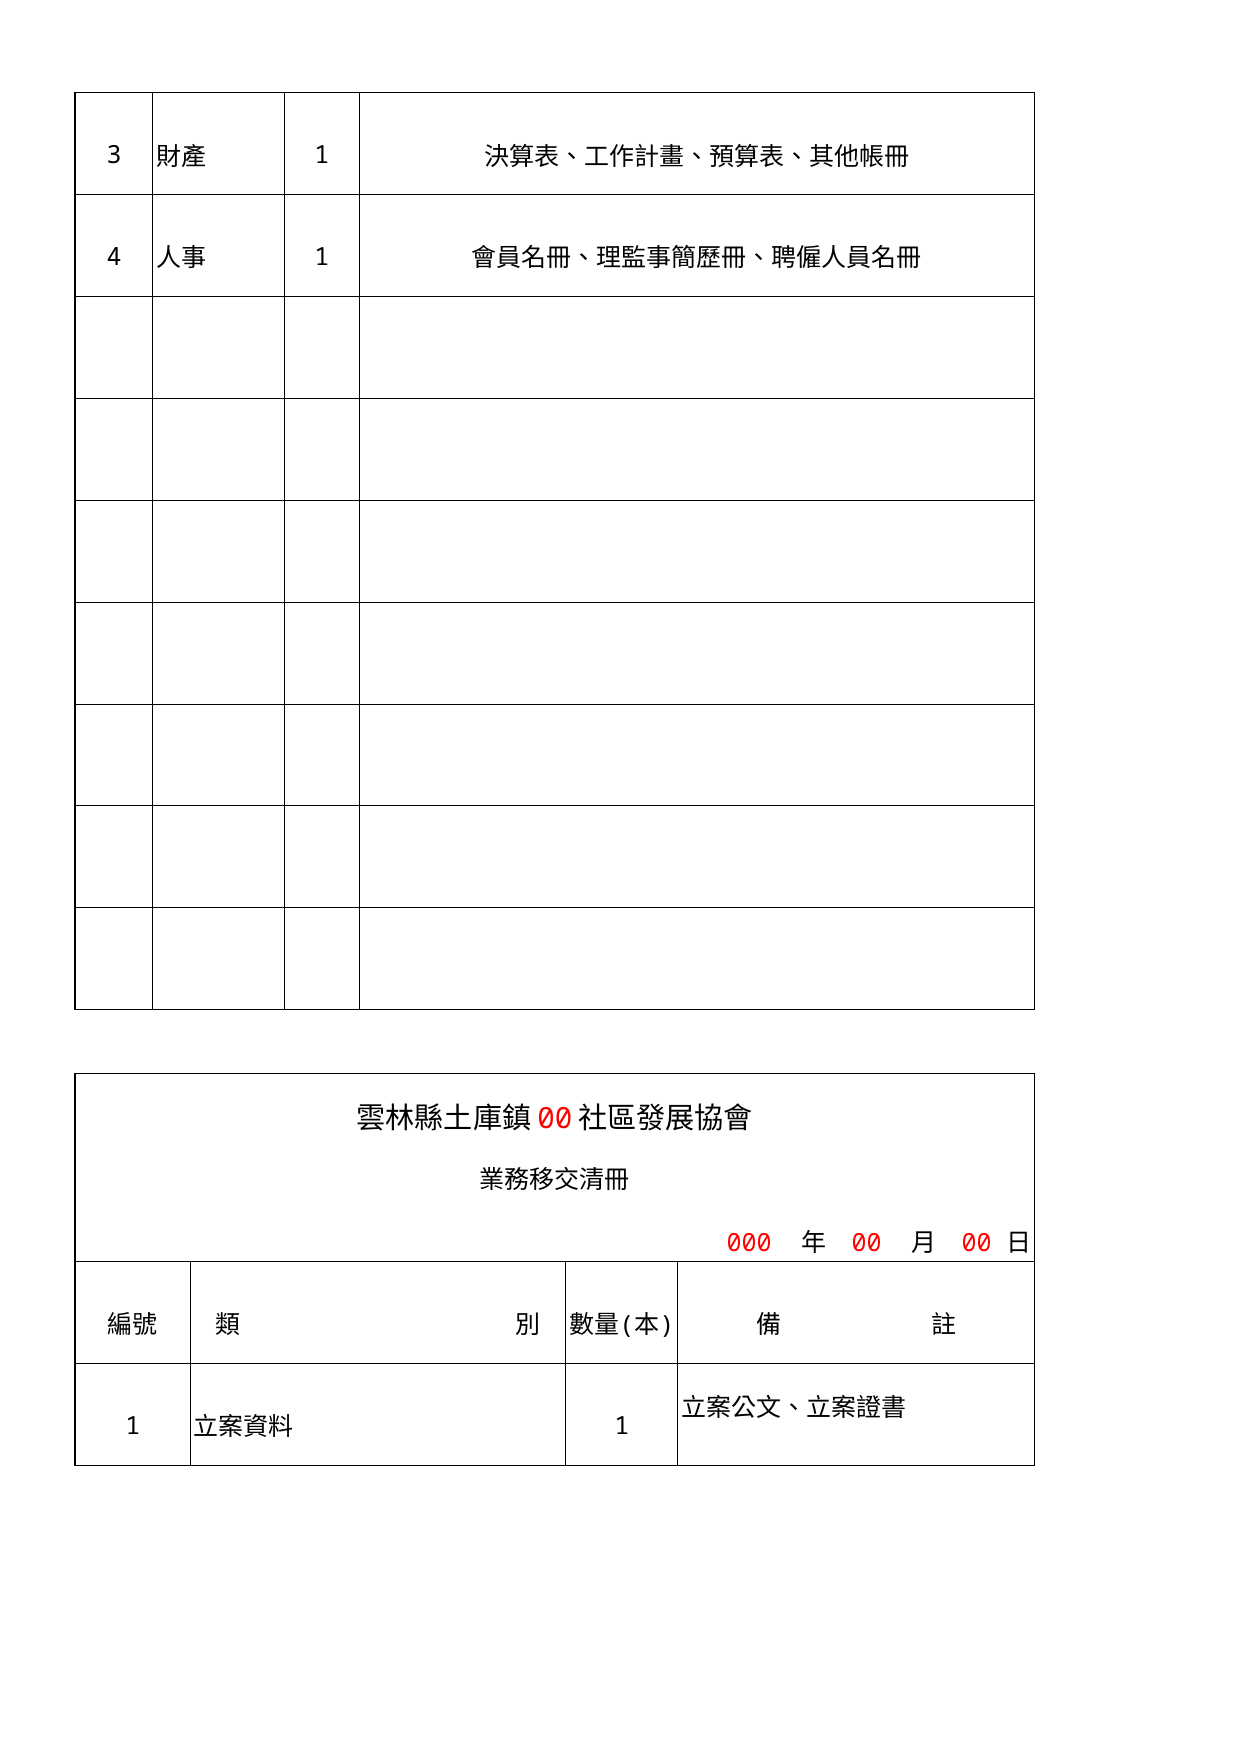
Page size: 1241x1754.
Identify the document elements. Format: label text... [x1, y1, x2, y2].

table_cell [285, 806, 359, 907]
table_cell [76, 501, 152, 602]
table_cell [76, 806, 152, 907]
table_header 雲林縣土庫鎮00社區發展協會 業務移交清冊 000 年 00 月 00 日 [76, 1074, 1034, 1261]
table_cell [360, 908, 1034, 1009]
table_cell [360, 399, 1034, 500]
table_cell [153, 603, 284, 703]
table_cell 備 註 [678, 1262, 1034, 1363]
table_cell [153, 705, 284, 805]
table_cell 數量(本) [566, 1262, 677, 1363]
table_cell [360, 501, 1034, 602]
table_cell 立案資料 [191, 1364, 565, 1465]
table_cell [76, 705, 152, 805]
table_cell 1 [76, 1364, 190, 1465]
table_cell [285, 399, 359, 500]
table_cell [153, 806, 284, 907]
table_cell 決算表、工作計畫、預算表、其他帳冊 [360, 93, 1034, 194]
table_cell 立案公文、立案證書 [678, 1364, 1034, 1465]
table_cell [153, 399, 284, 500]
table_cell [285, 501, 359, 602]
table_cell 1 [285, 93, 359, 194]
table_cell 4 [76, 195, 152, 296]
table_cell 類 別 [191, 1262, 565, 1363]
table_cell [360, 806, 1034, 907]
table_cell 編號 [76, 1262, 190, 1363]
table_cell [153, 297, 284, 398]
table_cell 1 [566, 1364, 677, 1465]
table_cell 人事 [153, 195, 284, 296]
table_cell [76, 908, 152, 1009]
table_cell [285, 603, 359, 703]
table_cell [360, 297, 1034, 398]
table_cell [285, 297, 359, 398]
table_cell [76, 297, 152, 398]
table_cell [360, 705, 1034, 805]
table_cell 3 [76, 93, 152, 194]
table_cell [360, 603, 1034, 703]
table_cell [285, 908, 359, 1009]
table_cell 會員名冊、理監事簡歷冊、聘僱人員名冊 [360, 195, 1034, 296]
table_cell [285, 705, 359, 805]
table_cell [153, 501, 284, 602]
table_cell [76, 603, 152, 703]
table_cell 1 [285, 195, 359, 296]
table_cell 財產 [153, 93, 284, 194]
table_cell [153, 908, 284, 1009]
table_cell [76, 399, 152, 500]
